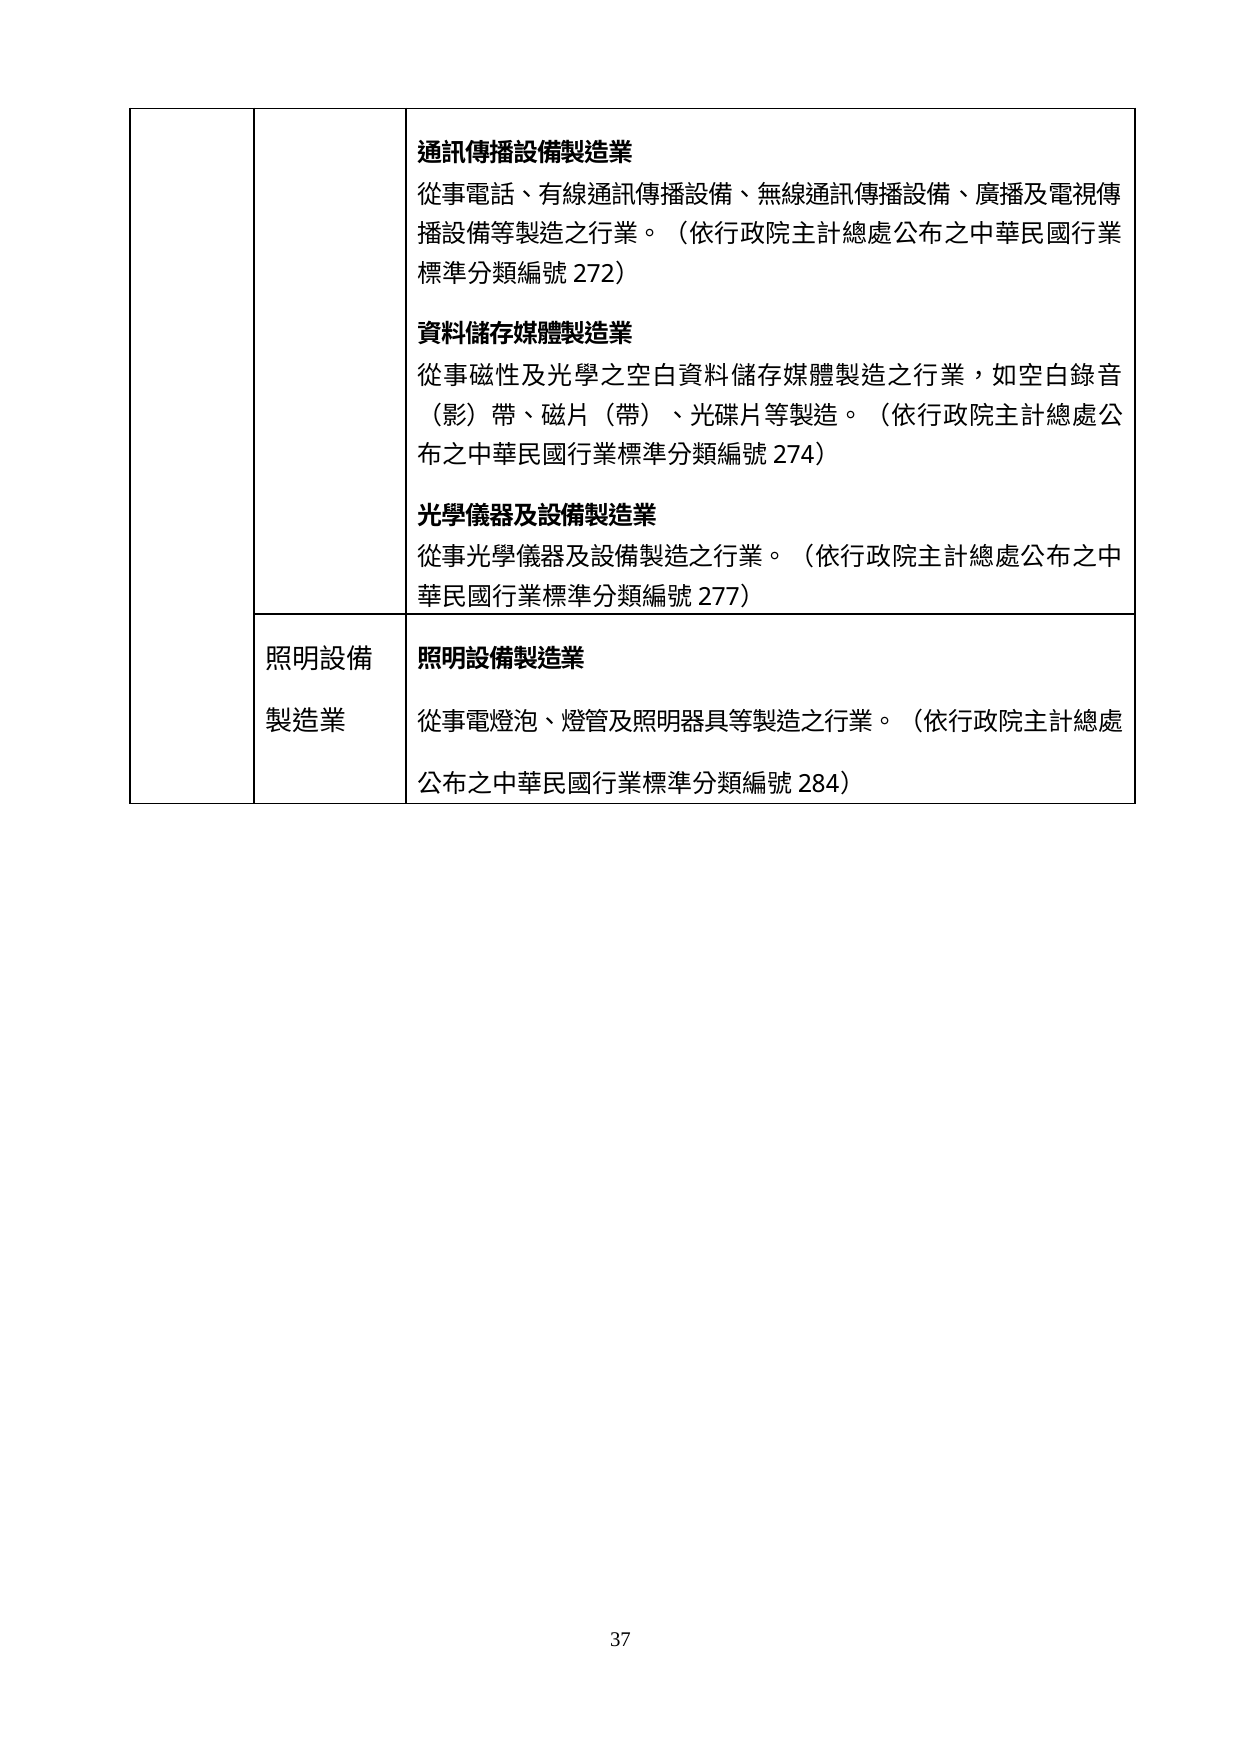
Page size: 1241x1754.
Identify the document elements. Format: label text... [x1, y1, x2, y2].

table_cell [255, 109, 405, 613]
table_cell 照明設備製造業 從事電燈泡、燈管及照明器具等製造之行業。（依行政院主計總處公布之中華民國行業標準分類編號284） [407, 615, 1134, 802]
table_cell 通訊傳播設備製造業 從事電話、有線通訊傳播設備、無線通訊傳播設備、廣播及電視傳播設備等製造之行業。（依行政院主計總處公布之中華民國行業標準分類編號272） 資料儲存媒體製造業 從事磁性及光學之空白資料儲存媒體製造之行業，如空白錄音（影）帶、磁片（帶）、光碟片等製造。（依行政院主計總處公布之中華民國行業標準分類編號274） 光學儀器及設備製造業 從事光學儀器及設備製造之行業。（依行政院主計總處公布之中華民國行業標準分類編號277） [407, 109, 1134, 613]
table_cell [131, 109, 253, 802]
table_cell 照明設備製造業 [255, 615, 405, 802]
